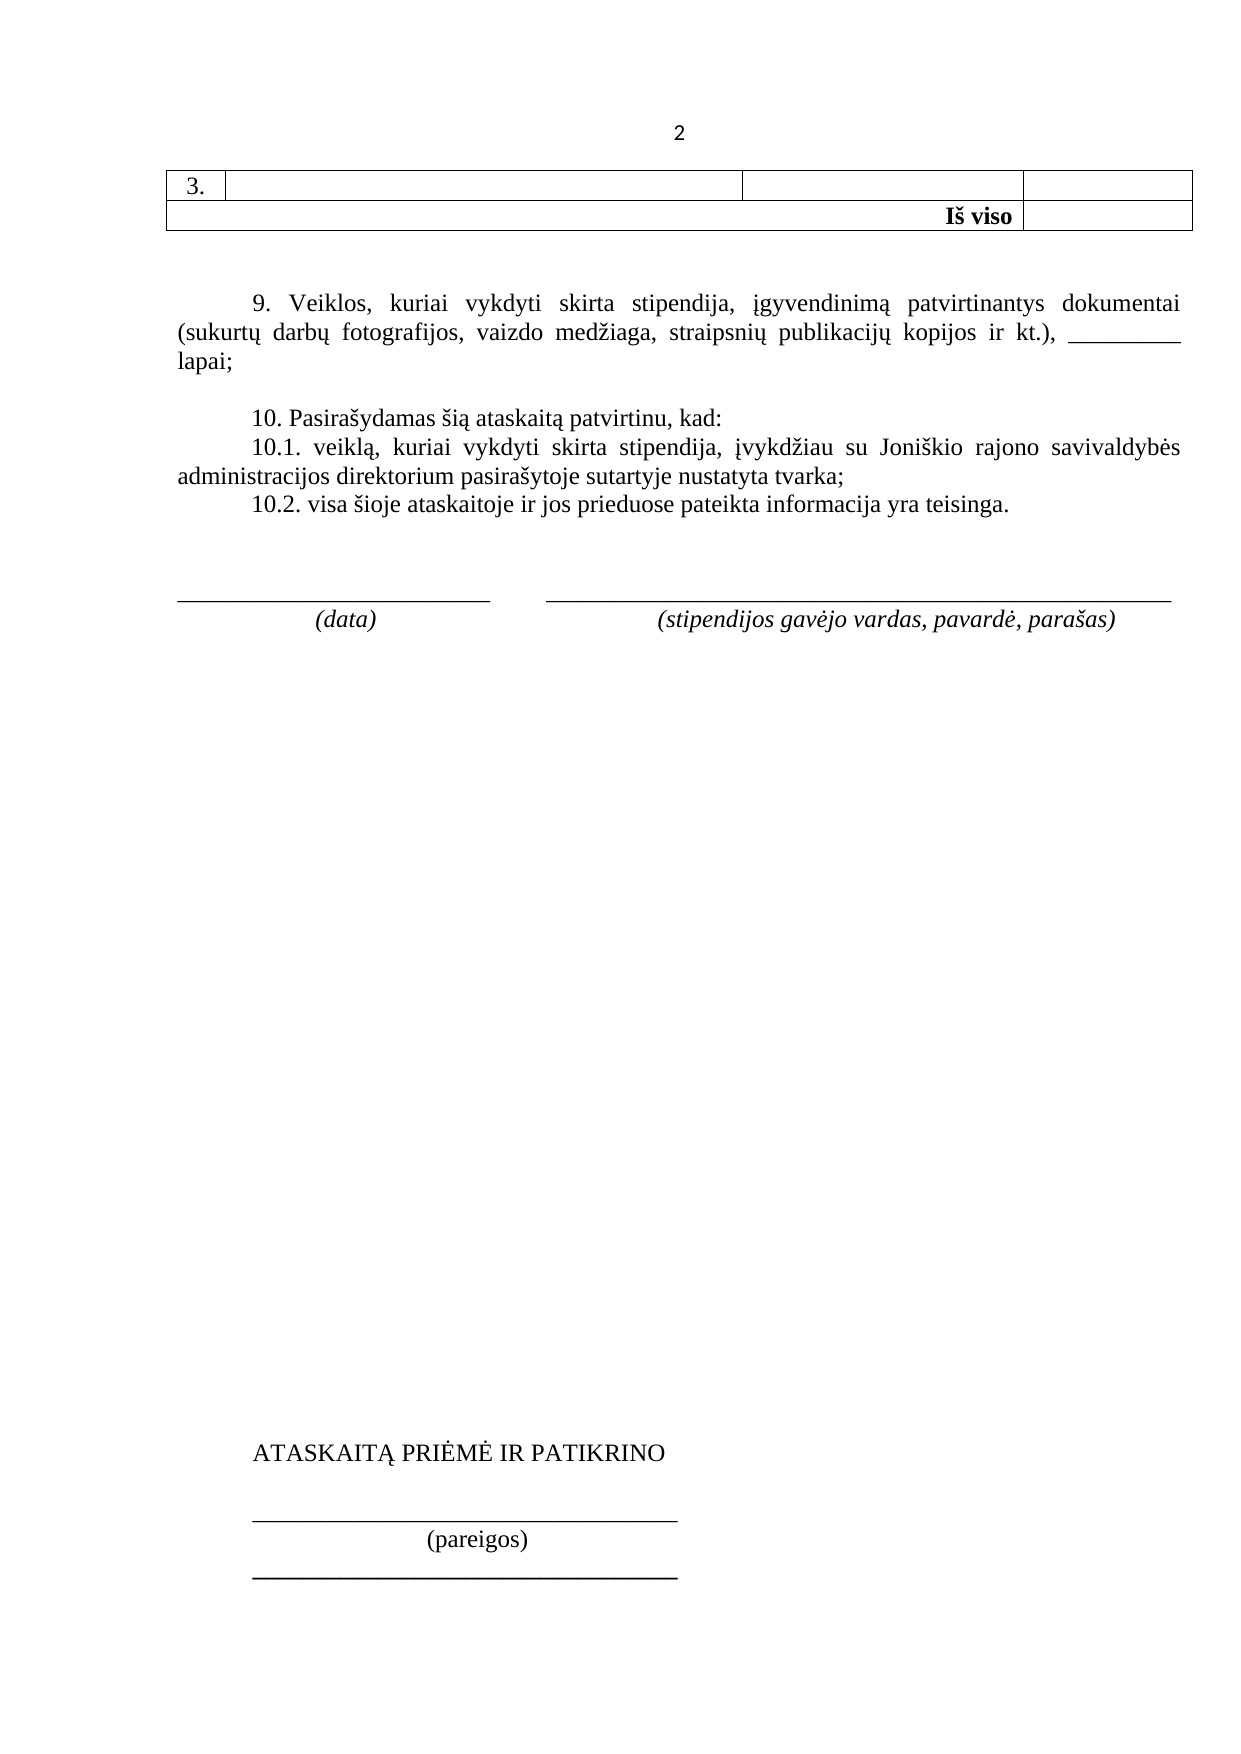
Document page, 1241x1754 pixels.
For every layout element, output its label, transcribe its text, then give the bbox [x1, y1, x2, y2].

text (data) (stipendijos gavėjo vardas, pavardė, parašas) [177, 604, 1181, 633]
text 10. Pasirašydamas šią ataskaitą patvirtinu, kad: [177, 403, 1181, 432]
text ATASKAITĄ PRIĖMĖ IR PATIKRINO [177, 1438, 1181, 1467]
table_cell [743, 171, 1023, 200]
table_cell 3. [167, 171, 225, 200]
text 10.2. visa šioje ataskaitoje ir jos prieduose pateikta informacija yra teisinga. [177, 489, 1181, 518]
table_cell [1024, 201, 1192, 230]
text __________________________________ [177, 1553, 1181, 1582]
table_cell [1024, 171, 1192, 200]
text __________________________________ [177, 1496, 1181, 1524]
text _________________________ __________________________________________________ [177, 576, 1181, 604]
table_cell Iš viso [167, 201, 1023, 230]
text 10.1. veiklą, kuriai vykdyti skirta stipendija, įvykdžiau su Joniškio rajono savivaldybės administracijos direktorium pasirašytoje sutartyje nustatyta tvarka; [177, 432, 1181, 489]
text (pareigos) [177, 1524, 1181, 1553]
text 9. Veiklos, kuriai vykdyti skirta stipendija, įgyvendinimą patvirtinantys dokumentai (sukurtų darbų fotografijos, vaizdo medžiaga, straipsnių publikacijų kopijos ir kt.), _________ lapai; [177, 288, 1181, 374]
table_cell [226, 171, 742, 200]
